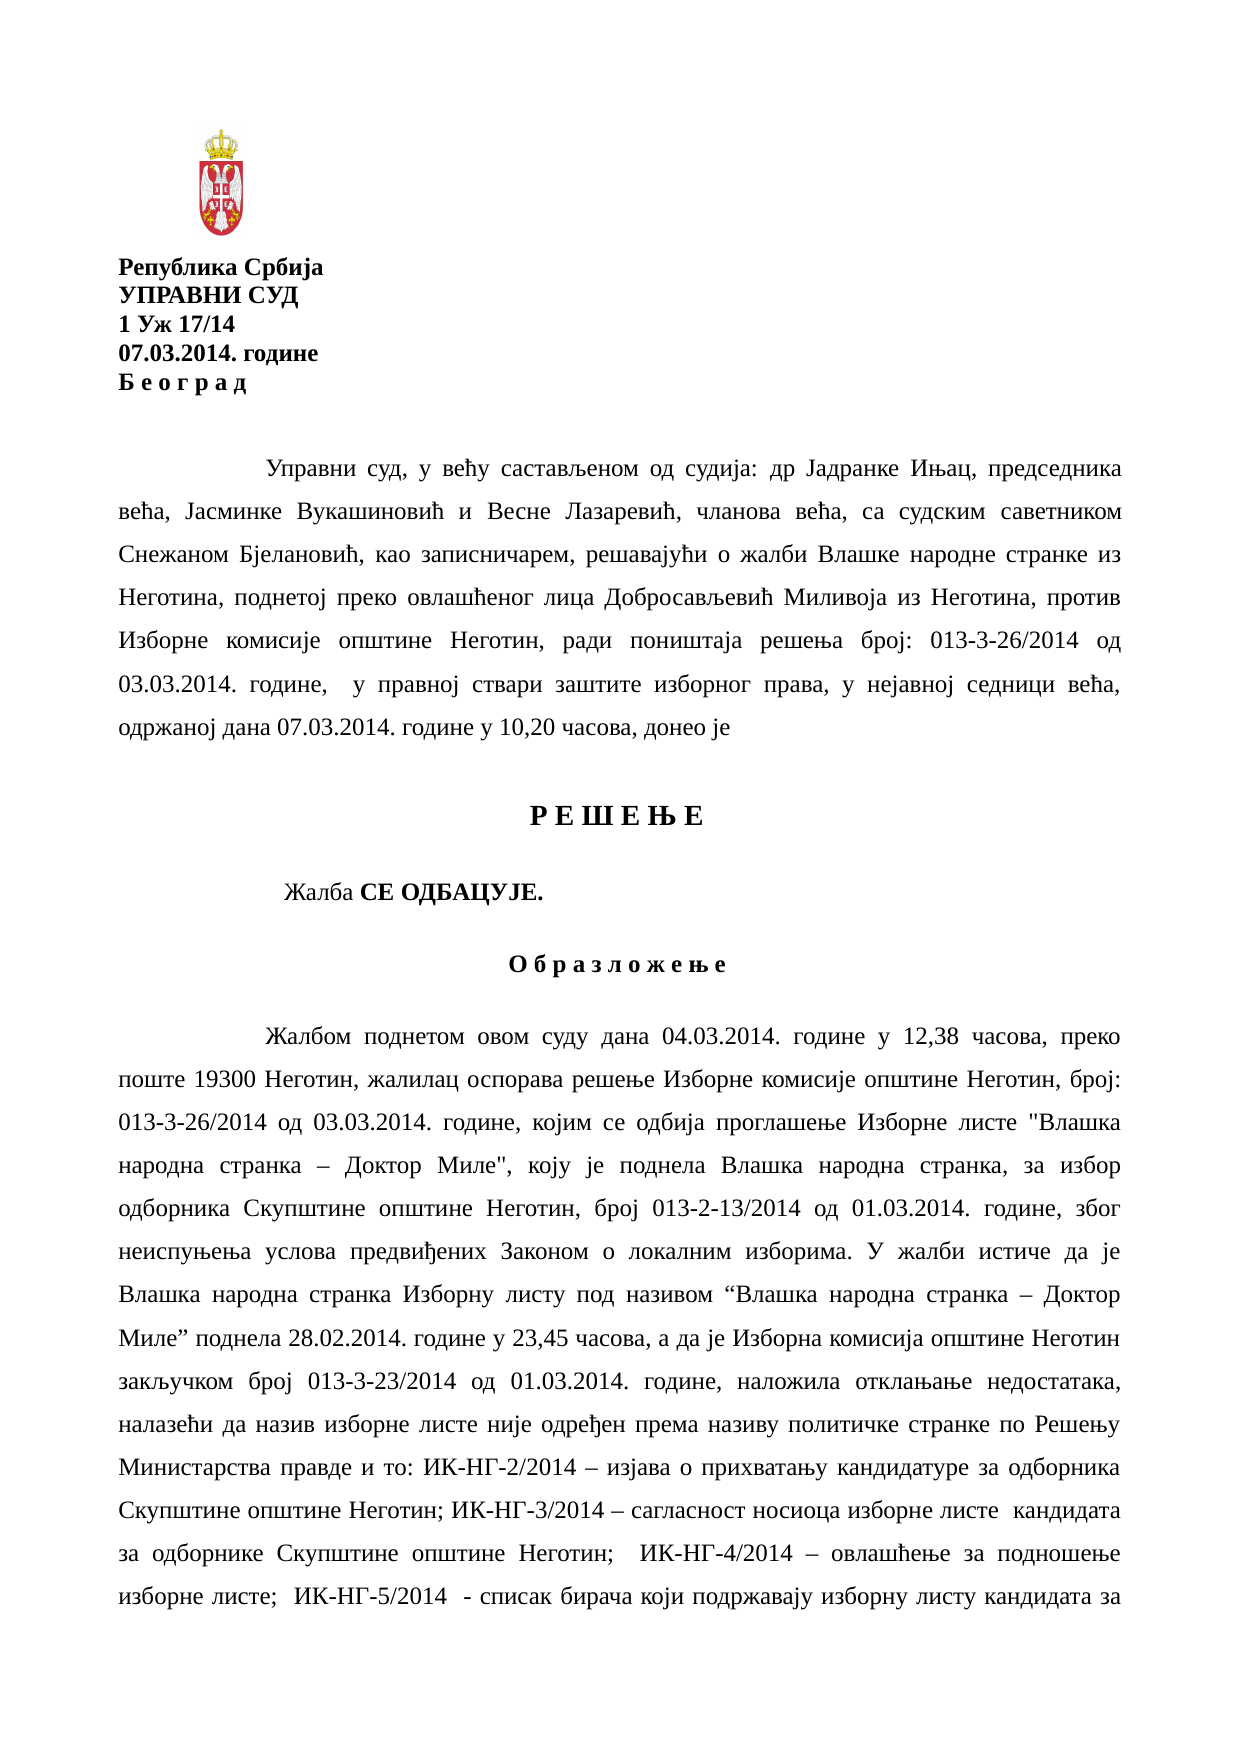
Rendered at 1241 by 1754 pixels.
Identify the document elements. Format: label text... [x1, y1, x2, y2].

text Управни суд, у већу састављеном од судија: др Јадранке Ињац, председника већа, Јасминке Вукашиновић и Весне Лазаревић, чланова већа, са судским саветником Снежаном Бјелановић, као записничарем, решавајући о жалби Влашке народне странке из Неготина, поднетој преко овлашћеног лица Добросављевић Миливоја из Неготина, против Изборне комисије општине Неготин, ради поништаја решења број: 013-3-26/2014 од 03.03.2014. године, у правној ствари заштите изборног права, у нејавној седници већа, одржаној дана 07.03.2014. године у 10,20 часова, донео је [118, 453, 1122, 741]
text Жалба СЕ ОДБАЦУЈЕ. [118, 877, 1122, 906]
text Б е о г р а д [118, 367, 1122, 396]
text 07.03.2014. године [118, 338, 1122, 367]
text Република Србија [118, 252, 1122, 281]
text Р Е Ш Е Њ Е [118, 798, 1122, 832]
text УПРАВНИ СУД [118, 281, 1122, 309]
text 1 Уж 17/14 [118, 309, 1122, 338]
text О б р а з л о ж е њ е [118, 949, 1122, 978]
picture [196, 127, 245, 238]
text Жалбом поднетом овом суду дана 04.03.2014. године у 12,38 часова, преко поште 19300 Неготин, жалилац оспорава решење Изборне комисије општине Неготин, број: 013-3-26/2014 од 03.03.2014. године, којим се одбија проглашење Изборне листе "Влашка народна странка – Доктор Миле", коју је поднела Влашка народна странка, за избор одборника Скупштине општине Неготин, број 013-2-13/2014 од 01.03.2014. године, због неиспуњења услова предвиђених Законом о локалним изборима. У жалби истиче да је Влашка народна странка Изборну листу под називом “Влашка народна странка – Доктор Миле” поднела 28.02.2014. године у 23,45 часова, а да је Изборна комисија општине Неготин закључком број 013-3-23/2014 од 01.03.2014. године, наложила отклањање недостатака, налазећи да назив изборне листе није одређен према називу политичке странке по Решењу Министарства правде и то: ИК-НГ-2/2014 – изјава о прихватању кандидатуре за одборника Скупштине општине Неготин; ИК-НГ-3/2014 – сагласност носиоца изборне листе кандидата за одборнике Скупштине општине Неготин; ИК-НГ-4/2014 – овлашћење за подношење изборне листе; ИК-НГ-5/2014 - списак бирача који подржавају изборну листу кандидата за [118, 1021, 1122, 1610]
